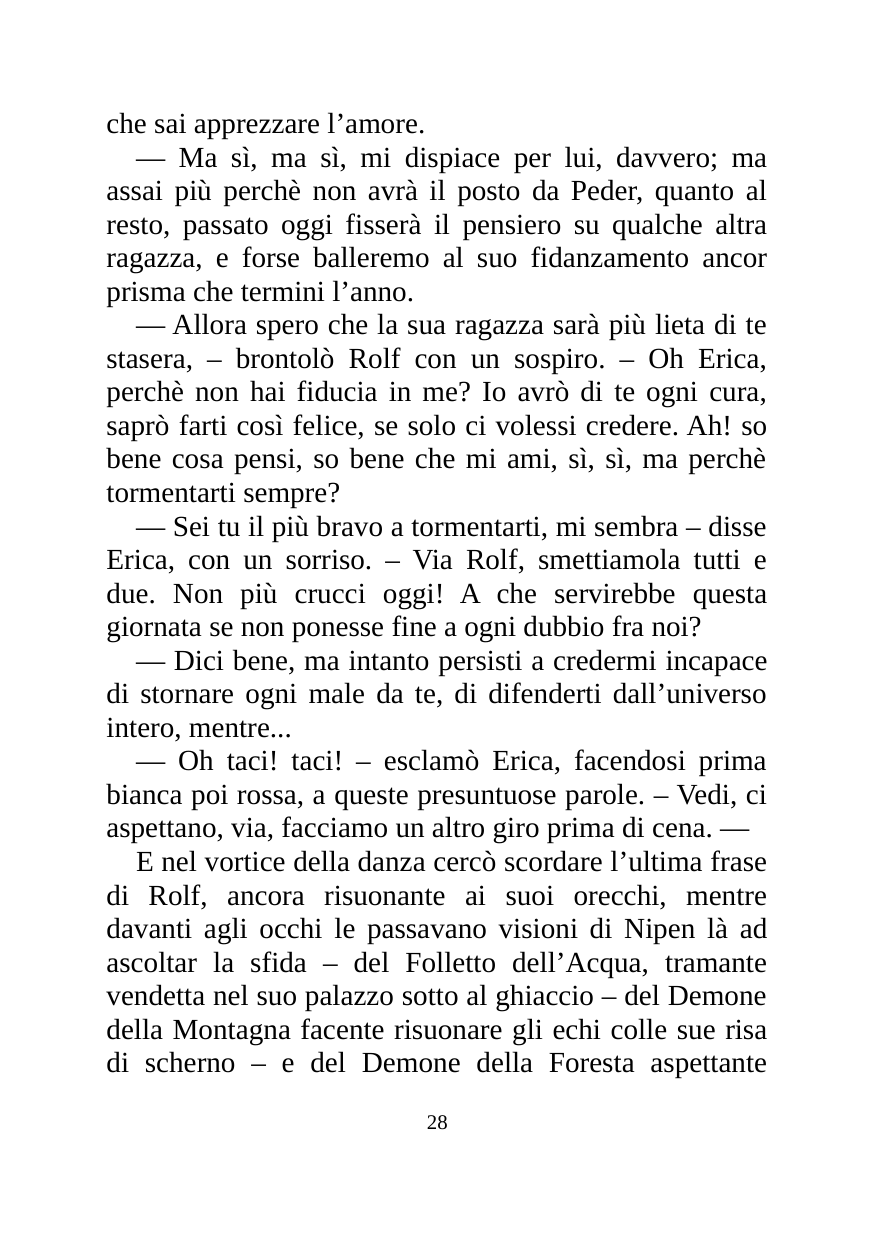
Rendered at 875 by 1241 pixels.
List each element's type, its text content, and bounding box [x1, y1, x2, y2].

text — Allora spero che la sua ragazza sarà più lieta di te stasera, – brontolò Rolf con un sospiro. – Oh Erica, perchè non hai fiducia in me? Io avrò di te ogni cura, saprò farti così felice, se solo ci volessi credere. Ah! so bene cosa pensi, so bene che mi ami, sì, sì, ma perchè tormentarti sempre? [106, 307, 768, 509]
text — Sei tu il più bravo a tormentarti, mi sembra – disse Erica, con un sorriso. – Via Rolf, smettiamola tutti e due. Non più crucci oggi! A che servirebbe questa giornata se non ponesse fine a ogni dubbio fra noi? [106, 509, 768, 643]
text E nel vortice della danza cercò scordare l’ultima frase di Rolf, ancora risuonante ai suoi orecchi, mentre davanti agli occhi le passavano visioni di Nipen là ad ascoltar la sfida – del Folletto dell’Acqua, tramante vendetta nel suo palazzo sotto al ghiaccio – del Demone della Montagna facente risuonare gli echi colle sue risa di scherno – e del Demone della Foresta aspettante [106, 844, 768, 1079]
text — Oh taci! taci! – esclamò Erica, facendosi prima bianca poi rossa, a queste presuntuose parole. – Vedi, ci aspettano, via, facciamo un altro giro prima di cena. — [106, 743, 768, 844]
text — Dici bene, ma intanto persisti a credermi incapace di stornare ogni male da te, di difenderti dall’universo intero, mentre... [106, 643, 768, 743]
text che sai apprezzare l’amore. [106, 106, 768, 140]
text — Ma sì, ma sì, mi dispiace per lui, davvero; ma assai più perchè non avrà il posto da Peder, quanto al resto, passato oggi fisserà il pensiero su qualche altra ragazza, e forse balleremo al suo fidanzamento ancor prisma che termini l’anno. [106, 140, 768, 307]
